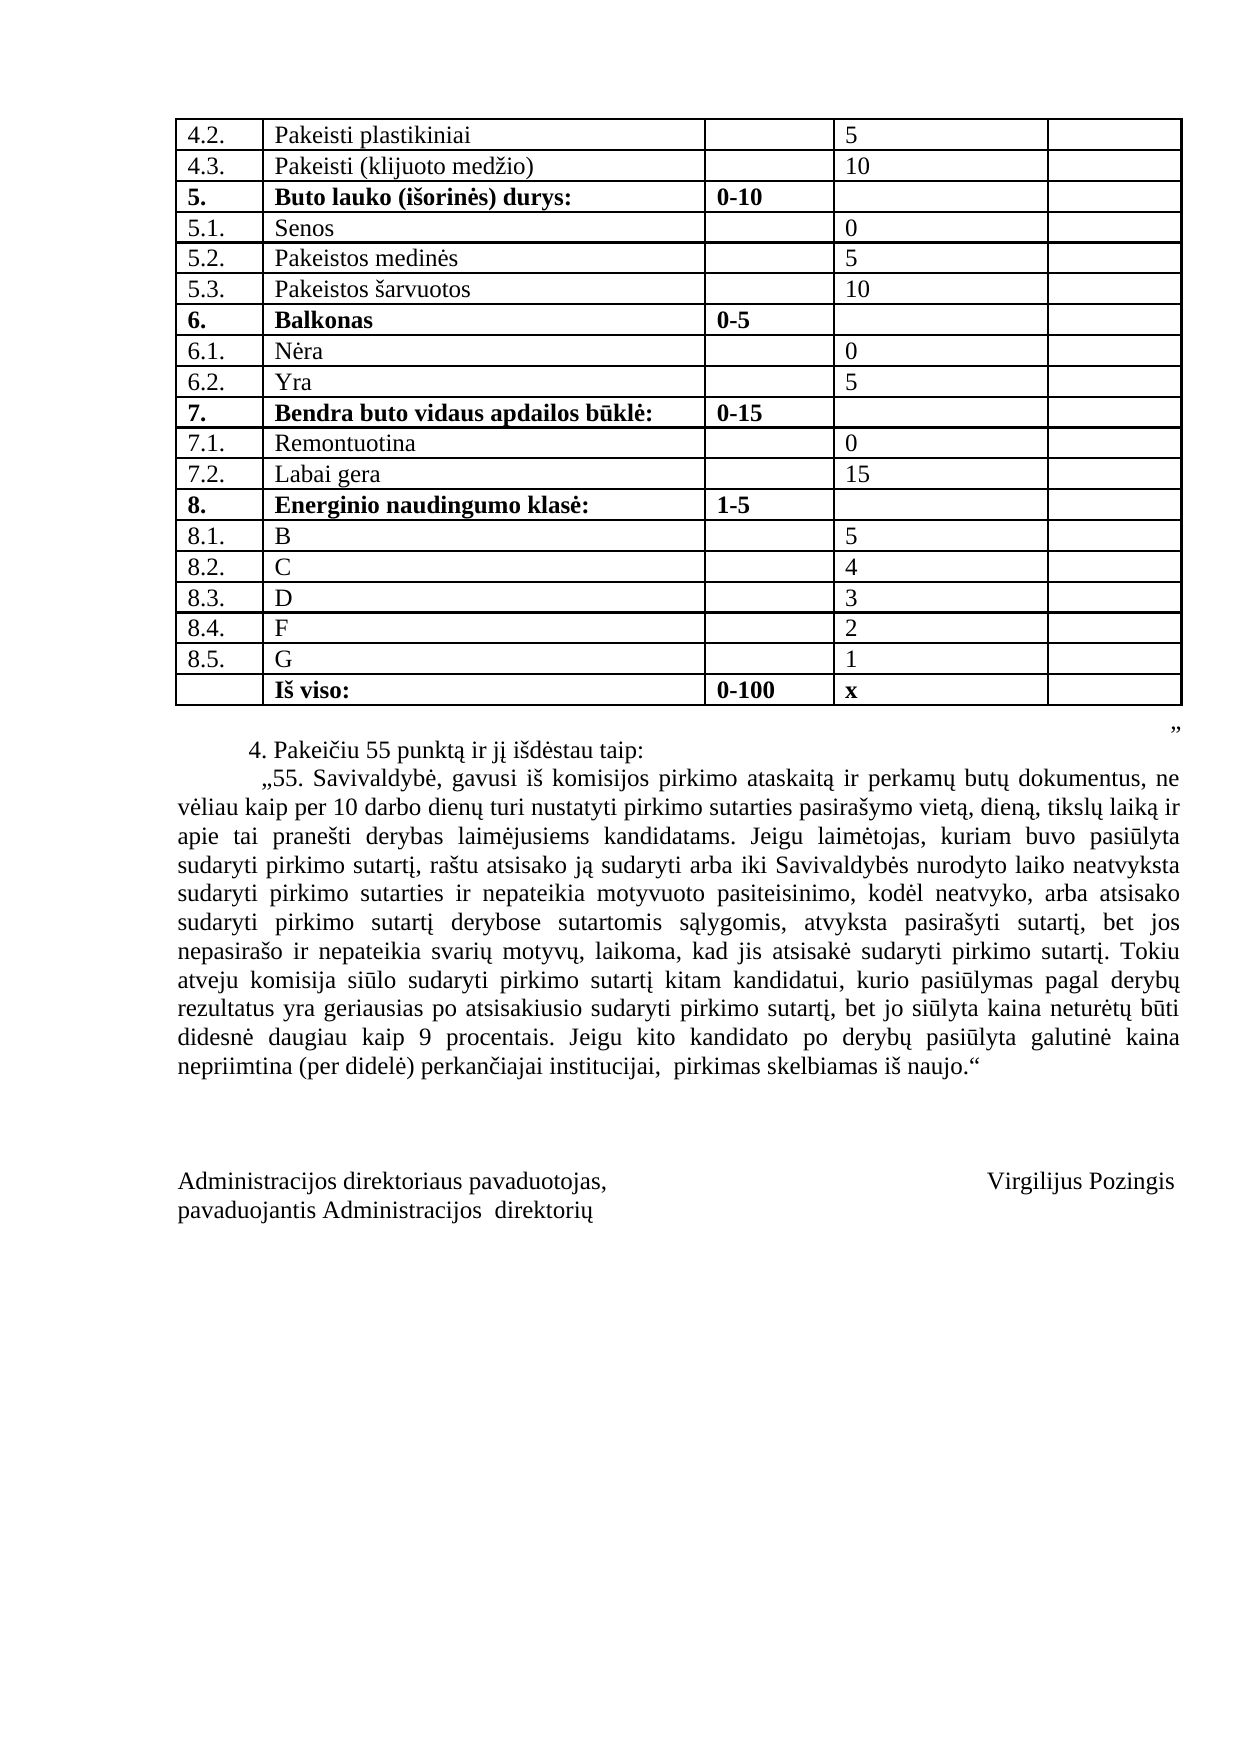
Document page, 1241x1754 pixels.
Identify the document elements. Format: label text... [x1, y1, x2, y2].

table_cell 6.2. [177, 367, 262, 396]
table_cell 5 [835, 367, 1047, 396]
table_cell 8.2. [177, 552, 262, 581]
table_cell [706, 521, 833, 550]
table_cell [1049, 552, 1180, 581]
table_cell 4.3. [177, 151, 262, 180]
table_cell Labai gera [264, 459, 704, 488]
table_cell 8.3. [177, 583, 262, 611]
table_cell 4 [835, 552, 1047, 581]
table_cell 5.2. [177, 244, 262, 272]
table_cell [177, 675, 262, 704]
table_cell 1 [835, 644, 1047, 673]
table_cell [706, 274, 833, 303]
table_cell Bendra buto vidaus apdailos būklė: [264, 398, 704, 426]
text Administracijos direktoriaus pavaduotojas, Virgilijus Pozingis [177, 1166, 1181, 1195]
table_cell [1049, 367, 1180, 396]
table_cell [1049, 120, 1180, 149]
table_cell [706, 614, 833, 642]
table_cell Pakeisti plastikiniai [264, 120, 704, 149]
table_cell 6. [177, 305, 262, 334]
table_cell B [264, 521, 704, 550]
table_cell 2 [835, 614, 1047, 642]
table_cell 8.5. [177, 644, 262, 673]
table_cell [1049, 429, 1180, 457]
table_cell [1049, 151, 1180, 180]
table_cell D [264, 583, 704, 611]
table_cell [1049, 398, 1180, 426]
text „ [177, 706, 1181, 735]
table_cell 5. [177, 182, 262, 211]
table_cell [1049, 213, 1180, 241]
table_cell 15 [835, 459, 1047, 488]
table_cell 5.1. [177, 213, 262, 241]
table_cell [706, 644, 833, 673]
table_cell [1049, 274, 1180, 303]
table_cell Pakeistos medinės [264, 244, 704, 272]
table_cell 10 [835, 274, 1047, 303]
table_cell [835, 398, 1047, 426]
table_cell 0-10 [706, 182, 833, 211]
table_cell 5 [835, 120, 1047, 149]
table_cell Balkonas [264, 305, 704, 334]
text 4. Pakeičiu 55 punktą ir jį išdėstau taip: [177, 735, 1181, 763]
table_cell [706, 552, 833, 581]
table_cell [1049, 490, 1180, 519]
table_cell [706, 151, 833, 180]
table_cell Pakeistos šarvuotos [264, 274, 704, 303]
table_cell 0 [835, 429, 1047, 457]
table_cell 3 [835, 583, 1047, 611]
table_cell 5 [835, 521, 1047, 550]
table_cell Remontuotina [264, 429, 704, 457]
table_cell 4.2. [177, 120, 262, 149]
table_cell 5.3. [177, 274, 262, 303]
table_cell 7. [177, 398, 262, 426]
table_cell 0 [835, 336, 1047, 365]
table_cell C [264, 552, 704, 581]
table_cell 7.1. [177, 429, 262, 457]
table_cell [706, 244, 833, 272]
table_cell 0-15 [706, 398, 833, 426]
table_cell Energinio naudingumo klasė: [264, 490, 704, 519]
table_cell Iš viso: [264, 675, 704, 704]
table_cell [706, 336, 833, 365]
table_cell 8.1. [177, 521, 262, 550]
table_cell [706, 367, 833, 396]
table_cell F [264, 614, 704, 642]
table_cell Buto lauko (išorinės) durys: [264, 182, 704, 211]
text „55. Savivaldybė, gavusi iš komisijos pirkimo ataskaitą ir perkamų butų dokumentus, ne vėliau kaip per 10 darbo dienų turi nustatyti pirkimo sutarties pasirašymo vietą, dieną, tikslų laiką ir apie tai pranešti derybas laimėjusiems kandidatams. Jeigu laimėtojas, kuriam buvo pasiūlyta sudaryti pirkimo sutartį, raštu atsisako ją sudaryti arba iki Savivaldybės nurodyto laiko neatvyksta sudaryti pirkimo sutarties ir nepateikia motyvuoto pasiteisinimo, kodėl neatvyko, arba atsisako sudaryti pirkimo sutartį derybose sutartomis sąlygomis, atvyksta pasirašyti sutartį, bet jos nepasirašo ir nepateikia svarių motyvų, laikoma, kad jis atsisakė sudaryti pirkimo sutartį. Tokiu atveju komisija siūlo sudaryti pirkimo sutartį kitam kandidatui, kurio pasiūlymas pagal derybų rezultatus yra geriausias po atsisakiusio sudaryti pirkimo sutartį, bet jo siūlyta kaina neturėtų būti didesnė daugiau kaip 9 procentais. Jeigu kito kandidato po derybų pasiūlyta galutinė kaina nepriimtina (per didelė) perkančiajai institucijai, pirkimas skelbiamas iš naujo.“ [177, 763, 1181, 1080]
table_cell [835, 490, 1047, 519]
table_cell [1049, 182, 1180, 211]
table_cell G [264, 644, 704, 673]
table_cell 8. [177, 490, 262, 519]
table_cell Nėra [264, 336, 704, 365]
table_cell Pakeisti (klijuoto medžio) [264, 151, 704, 180]
table_cell [706, 429, 833, 457]
table_cell [1049, 583, 1180, 611]
table_cell [1049, 305, 1180, 334]
table_cell 7.2. [177, 459, 262, 488]
table_cell [1049, 459, 1180, 488]
table_cell 6.1. [177, 336, 262, 365]
table_cell Yra [264, 367, 704, 396]
table_cell 0 [835, 213, 1047, 241]
table_cell 0-100 [706, 675, 833, 704]
text pavaduojantis Administracijos direktorių [177, 1195, 1181, 1223]
table_cell 8.4. [177, 614, 262, 642]
table_cell 5 [835, 244, 1047, 272]
table_cell [706, 213, 833, 241]
table_cell 0-5 [706, 305, 833, 334]
table_cell 1-5 [706, 490, 833, 519]
table_cell [1049, 244, 1180, 272]
table_cell [1049, 521, 1180, 550]
table_cell [1049, 675, 1180, 704]
table_cell x [835, 675, 1047, 704]
table_cell [706, 459, 833, 488]
table_cell 10 [835, 151, 1047, 180]
table_cell [1049, 644, 1180, 673]
table_cell [706, 583, 833, 611]
table_cell [706, 120, 833, 149]
table_cell [1049, 336, 1180, 365]
table_cell [835, 305, 1047, 334]
table_cell Senos [264, 213, 704, 241]
table_cell [1049, 614, 1180, 642]
table_cell [835, 182, 1047, 211]
